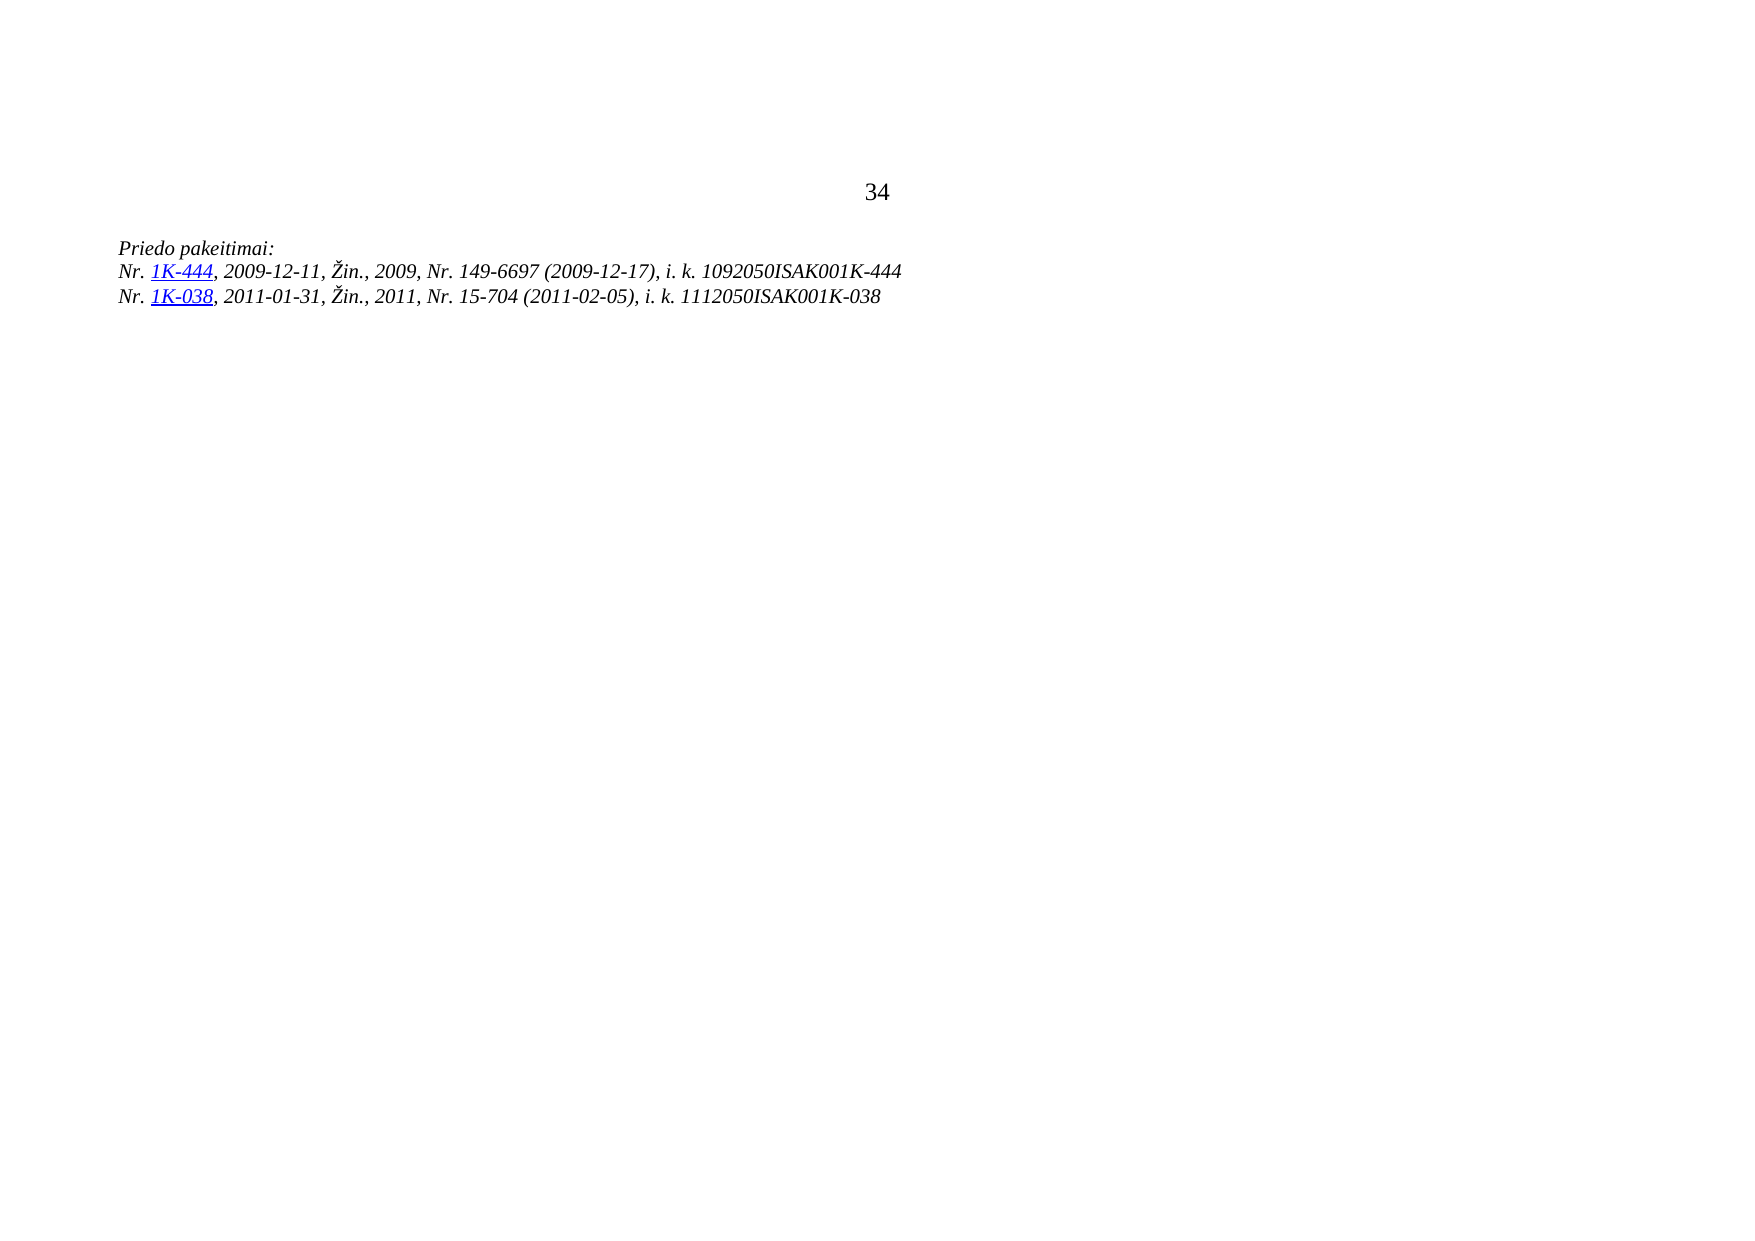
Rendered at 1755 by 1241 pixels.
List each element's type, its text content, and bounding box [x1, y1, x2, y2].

text Priedo pakeitimai: [118, 235, 1636, 259]
text Nr. 1K-038, 2011-01-31, Žin., 2011, Nr. 15-704 (2011-02-05), i. k. 1112050ISAK001K-038 [118, 283, 1636, 308]
text Nr. 1K-444, 2009-12-11, Žin., 2009, Nr. 149-6697 (2009-12-17), i. k. 1092050ISAK001K-444 [118, 259, 1636, 283]
